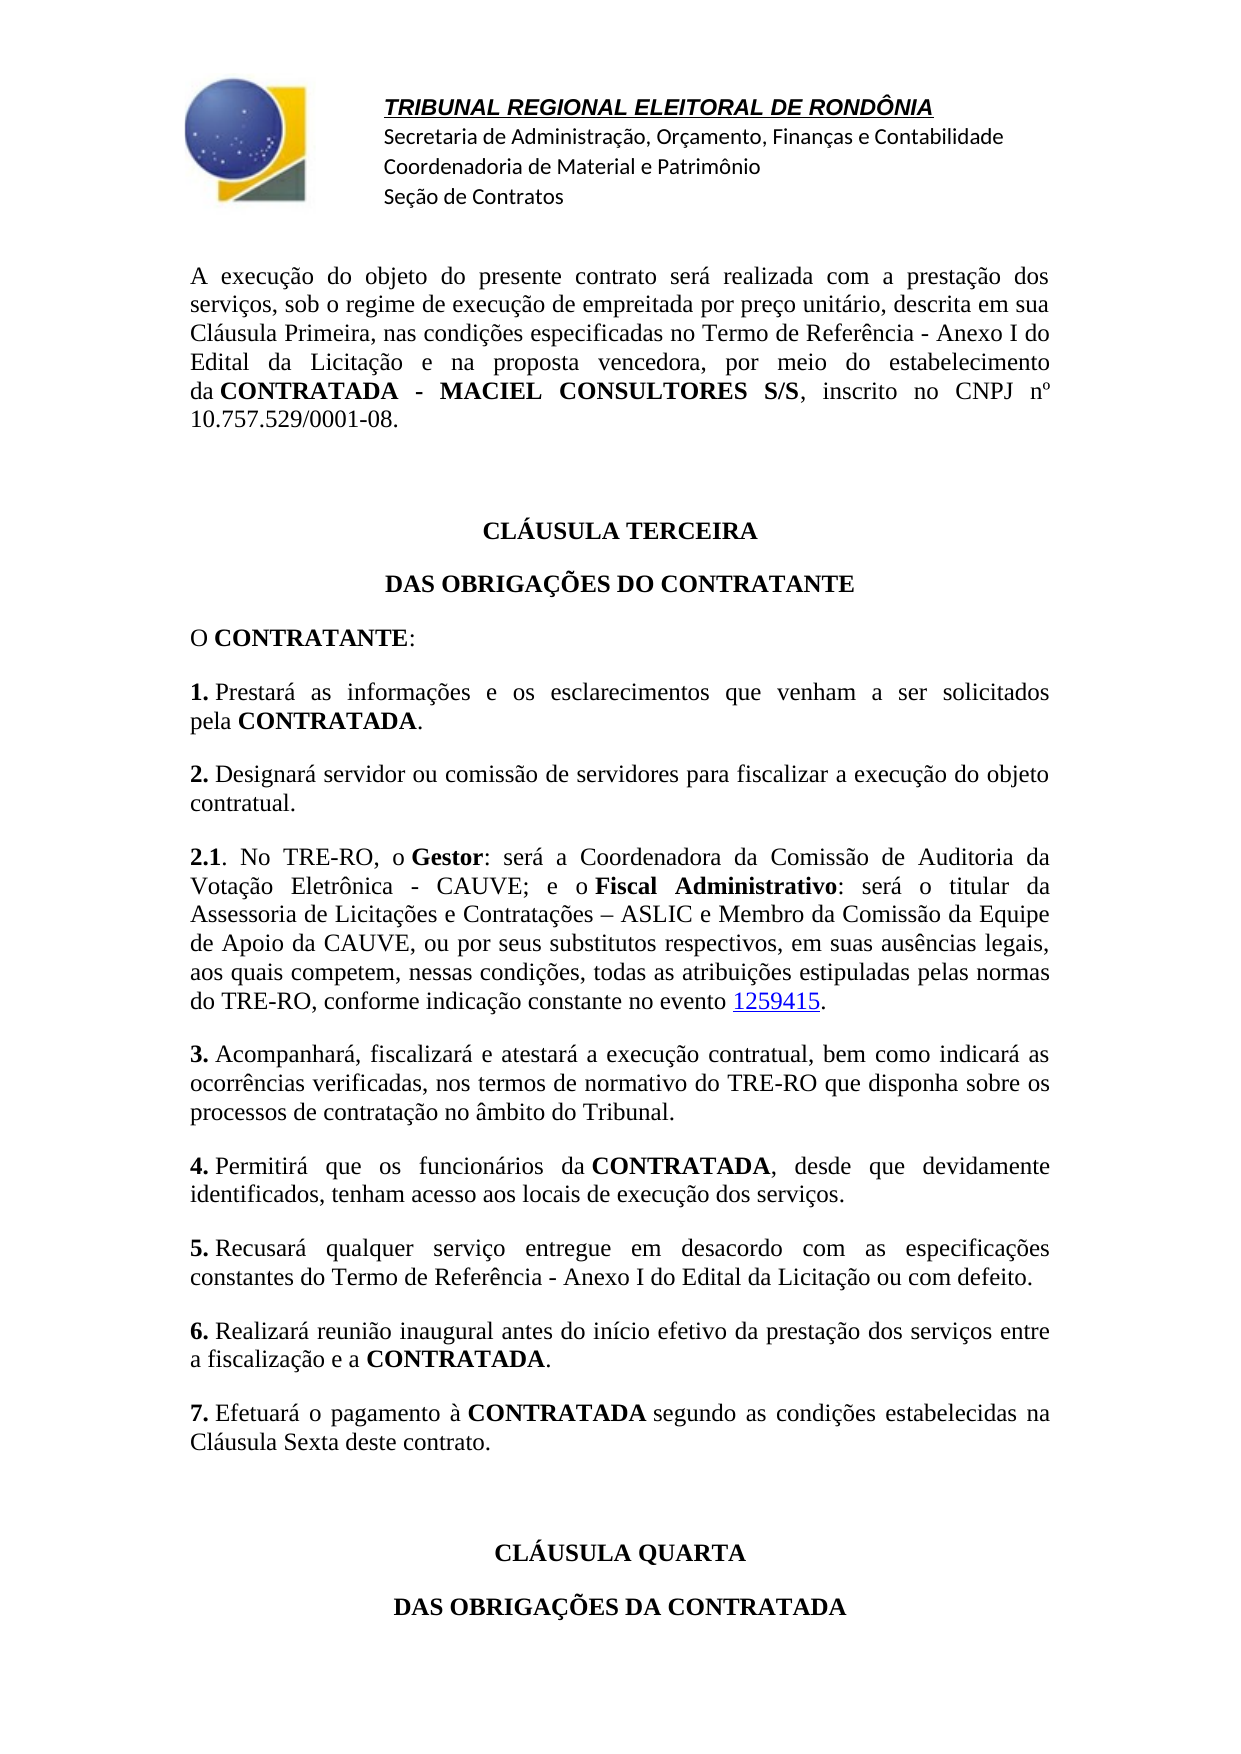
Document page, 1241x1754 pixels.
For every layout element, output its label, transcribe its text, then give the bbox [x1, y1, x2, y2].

text 5. Recusará qualquer serviço entregue em desacordo com as especificações constantes do Termo de Referência - Anexo I do Edital da Licitação ou com defeito. [190, 1233, 1051, 1291]
text O CONTRATANTE: [190, 623, 1051, 652]
text 4. Permitirá que os funcionários da CONTRATADA, desde que devidamente identificados, tenham acesso aos locais de execução dos serviços. [190, 1151, 1051, 1208]
text 2. Designará servidor ou comissão de servidores para fiscalizar a execução do objeto contratual. [190, 759, 1051, 817]
text CLÁUSULA TERCEIRA [190, 516, 1051, 544]
text 3. Acompanhará, fiscalizará e atestará a execução contratual, bem como indicará as ocorrências verificadas, nos termos de normativo do TRE-RO que disponha sobre os processos de contratação no âmbito do Tribunal. [190, 1039, 1051, 1126]
text 6. Realizará reunião inaugural antes do início efetivo da prestação dos serviços entre a fiscalização e a CONTRATADA. [190, 1316, 1051, 1373]
text 7. Efetuará o pagamento à CONTRATADA segundo as condições estabelecidas na Cláusula Sexta deste contrato. [190, 1398, 1051, 1456]
text DAS OBRIGAÇÕES DA CONTRATADA [190, 1592, 1051, 1621]
text 2.1. No TRE-RO, o Gestor: será a Coordenadora da Comissão de Auditoria da Votação Eletrônica - CAUVE; e o Fiscal Administrativo: será o titular da Assessoria de Licitações e Contratações – ASLIC e Membro da Comissão da Equipe de Apoio da CAUVE, ou por seus substitutos respectivos, em suas ausências legais, aos quais competem, nessas condições, todas as atribuições estipuladas pelas normas do TRE-RO, conforme indicação constante no evento 1259415. [190, 842, 1051, 1014]
text CLÁUSULA QUARTA [190, 1538, 1051, 1567]
text A execução do objeto do presente contrato será realizada com a prestação dos serviços, sob o regime de execução de empreitada por preço unitário, descrita em sua Cláusula Primeira, nas condições especificadas no Termo de Referência - Anexo I do Edital da Licitação e na proposta vencedora, por meio do estabelecimento da CONTRATADA - MACIEL CONSULTORES S/S, inscrito no CNPJ nº 10.757.529/0001-08. [190, 261, 1051, 433]
text 1. Prestará as informações e os esclarecimentos que venham a ser solicitados pela CONTRATADA. [190, 677, 1051, 734]
text DAS OBRIGAÇÕES DO CONTRATANTE [190, 569, 1051, 598]
